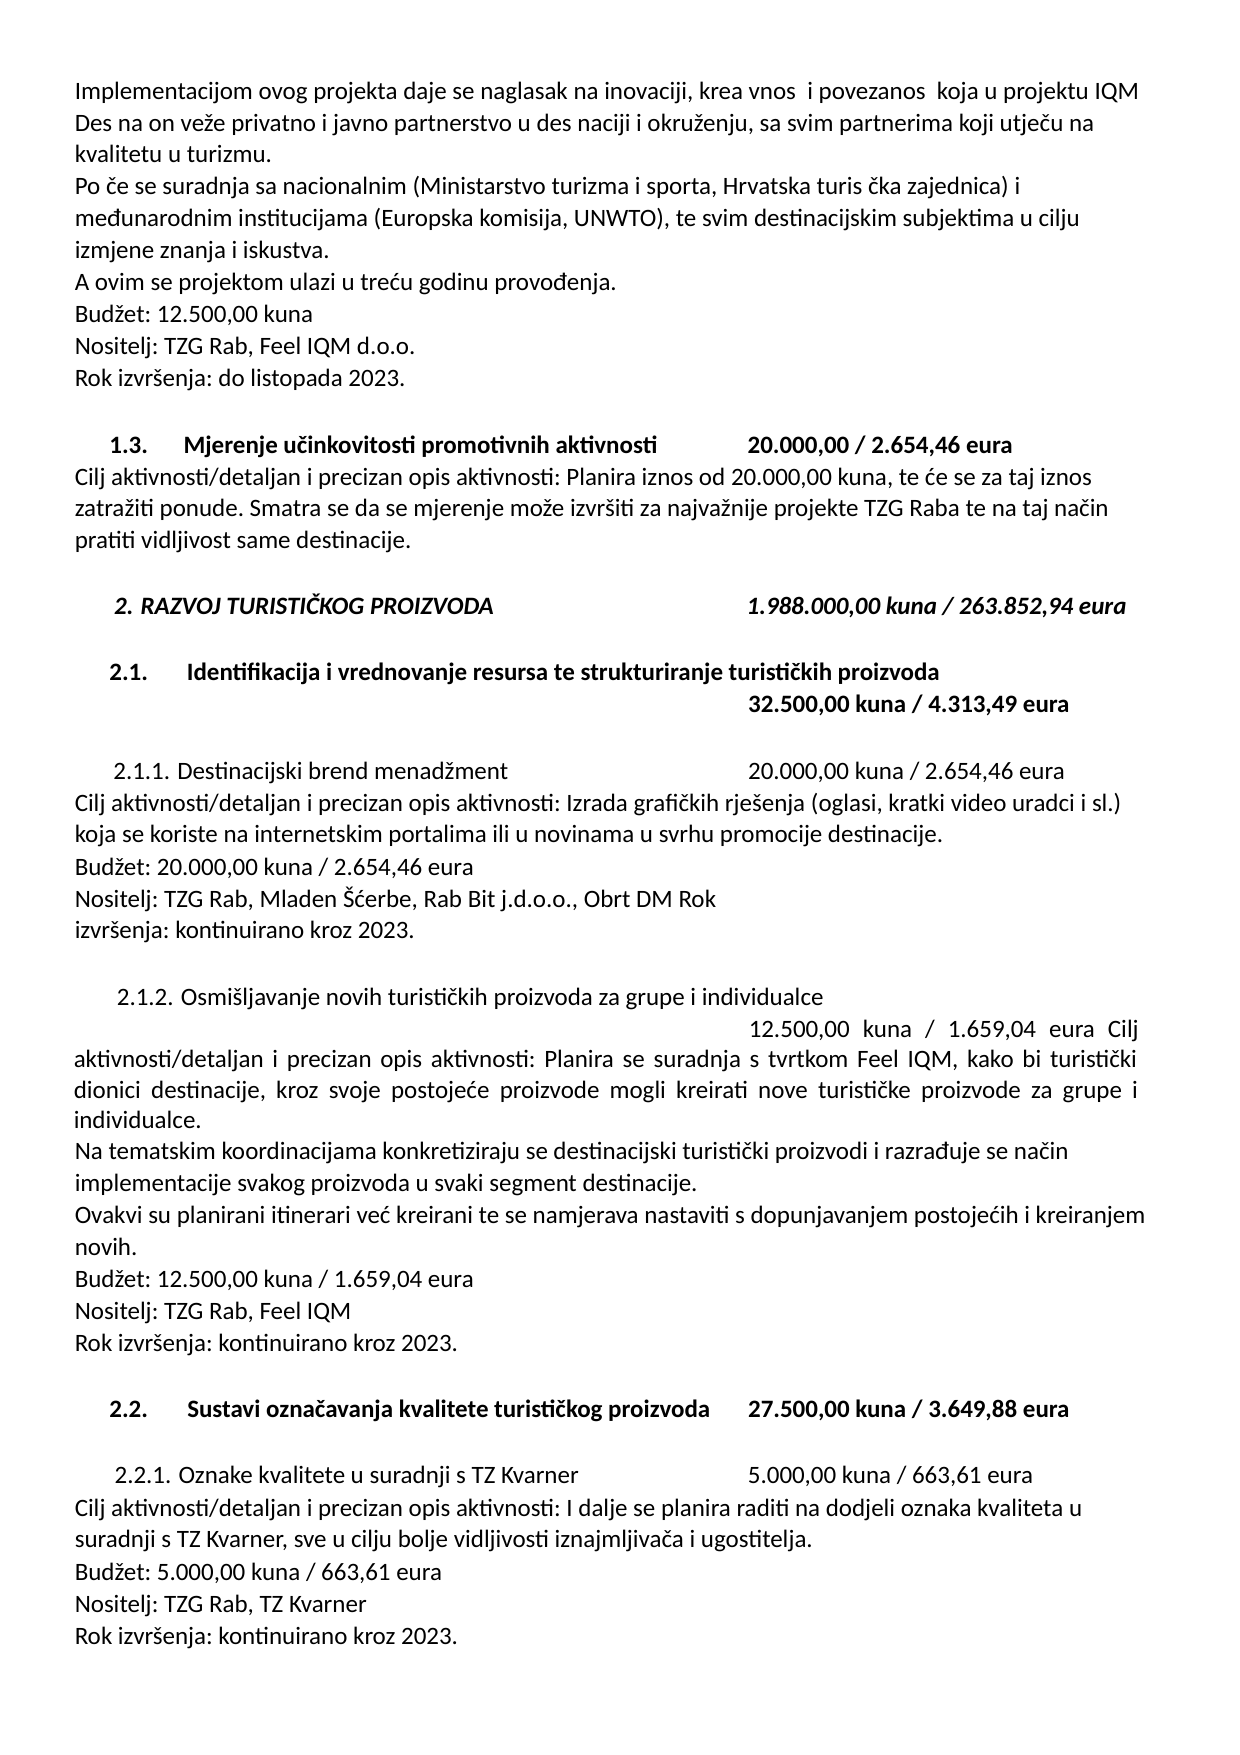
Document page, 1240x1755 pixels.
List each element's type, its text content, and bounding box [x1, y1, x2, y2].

text 2.2. Sustavi označavanja kvalitete turističkog proizvoda 27.500,00 kuna / 3.649,88 eura [1, 1393, 1165, 1424]
subtitle 2. RAZVOJ TURISTIČKOG PROIZVODA 1.988.000,00 kuna / 263.852,94 eura [1, 590, 1165, 621]
text 1.3. Mjerenje učinkovitosti promotivnih aktivnosti 20.000,00 / 2.654,46 eura [1, 429, 1165, 459]
text 2.2.1. Oznake kvalitete u suradnji s TZ Kvarner 5.000,00 kuna / 663,61 eura [1, 1460, 1165, 1490]
text Rok izvršenja: kontinuirano kroz 2023. [74, 1620, 1163, 1651]
text Po če se suradnja sa nacionalnim (Ministarstvo turizma i sporta, Hrvatska turis čka zajednica) i međunarodnim institucijama (Europska komisija, UNWTO), te svim destinacijskim subjektima u cilju izmjene znanja i iskustva. [74, 171, 1163, 264]
text Cilj aktivnosti/detaljan i precizan opis aktivnosti: I dalje se planira raditi na dodjeli oznaka kvaliteta u suradnji s TZ Kvarner, sve u cilju bolje vidljivosti iznajmljivača i ugostitelja. [74, 1492, 1163, 1554]
text 2.1.1. Destinacijski brend menadžment 20.000,00 kuna / 2.654,46 eura [1, 755, 1165, 785]
text Budžet: 5.000,00 kuna / 663,61 eura [74, 1556, 1163, 1586]
text Nositelj: TZG Rab, TZ Kvarner [74, 1588, 1163, 1618]
text Implementacijom ovog projekta daje se naglasak na inovaciji, krea vnos i povezanos koja u projektu IQM Des na on veže privatno i javno partnerstvo u des naciji i okruženju, sa svim partnerima koji utječu na kvalitetu u turizmu. [74, 75, 1163, 169]
text Budžet: 20.000,00 kuna / 2.654,46 eura [74, 851, 1163, 881]
text 12.500,00 kuna / 1.659,04 eura Cilj aktivnosti/detaljan i precizan opis aktivnosti: Planira se suradnja s tvrtkom Feel IQM, kako bi turistički dionici destinacije, kroz svoje postojeće proizvode mogli kreirati nove turističke proizvode za grupe i individualce. [73, 1013, 1139, 1135]
text Nositelj: TZG Rab, Feel IQM [74, 1295, 1163, 1326]
text 2.1.2. Osmišljavanje novih turističkih proizvoda za grupe i individualce [1, 981, 1165, 1011]
text Cilj aktivnosti/detaljan i precizan opis aktivnosti: Izrada grafičkih rješenja (oglasi, kratki video uradci i sl.) koja se koriste na internetskim portalima ili u novinama u svrhu promocije destinacije. [74, 787, 1163, 849]
text Rok izvršenja: kontinuirano kroz 2023. [74, 1327, 1163, 1358]
text Nositelj: TZG Rab, Feel IQM d.o.o. [74, 330, 1163, 361]
text Rok izvršenja: do listopada 2023. [74, 363, 1163, 393]
text Budžet: 12.500,00 kuna [74, 298, 1163, 329]
text Budžet: 12.500,00 kuna / 1.659,04 eura [74, 1263, 1163, 1293]
text 32.500,00 kuna / 4.313,49 eura [1, 689, 1165, 719]
text Cilj aktivnosti/detaljan i precizan opis aktivnosti: Planira iznos od 20.000,00 kuna, te će se za taj iznos zatražiti ponude. Smatra se da se mjerenje može izvršiti za najvažnije projekte TZG Raba te na taj način pratiti vidljivost same destinacije. [74, 461, 1163, 555]
text A ovim se projektom ulazi u treću godinu provođenja. [74, 266, 1163, 297]
text Na tematskim koordinacijama konkretiziraju se destinacijski turistički proizvodi i razrađuje se način implementacije svakog proizvoda u svaki segment destinacije. [74, 1135, 1163, 1197]
text Nositelj: TZG Rab, Mladen Šćerbe, Rab Bit j.d.o.o., Obrt DM Rok izvršenja: kontinuirano kroz 2023. [74, 883, 718, 945]
text 2.1. Identifikacija i vrednovanje resursa te strukturiranje turističkih proizvoda [1, 656, 1165, 687]
text Ovakvi su planirani itinerari već kreirani te se namjerava nastaviti s dopunjavanjem postojećih i kreiranjem novih. [74, 1199, 1163, 1261]
